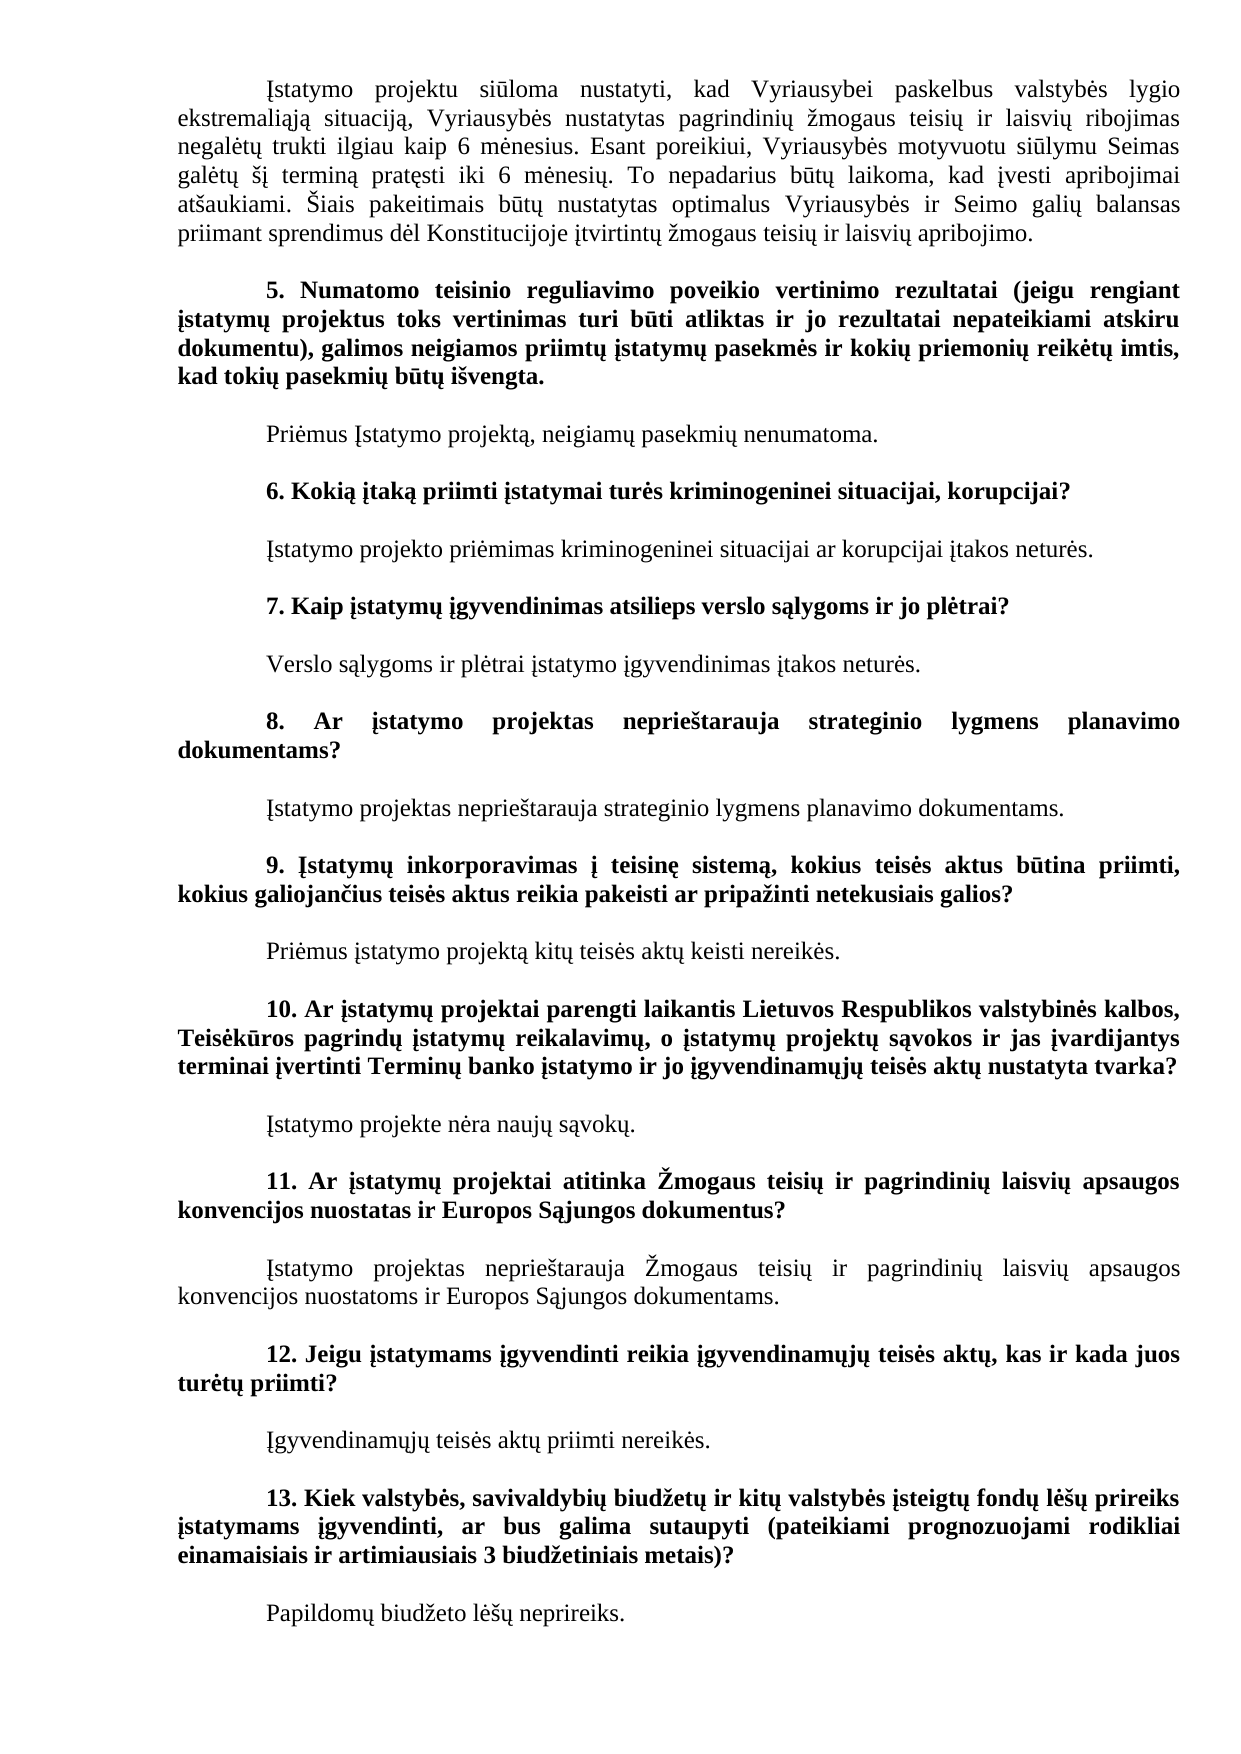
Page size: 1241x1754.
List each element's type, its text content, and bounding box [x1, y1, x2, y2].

text Priėmus įstatymo projektą kitų teisės aktų keisti nereikės. [177, 936, 1181, 965]
text 13. Kiek valstybės, savivaldybių biudžetų ir kitų valstybės įsteigtų fondų lėšų prireiks įstatymams įgyvendinti, ar bus galima sutaupyti (pateikiami prognozuojami rodikliai einamaisiais ir artimiausiais 3 biudžetiniais metais)? [177, 1483, 1181, 1569]
text 8. Ar įstatymo projektas neprieštarauja strateginio lygmens planavimo dokumentams? [177, 706, 1181, 764]
text 11. Ar įstatymų projektai atitinka Žmogaus teisių ir pagrindinių laisvių apsaugos konvencijos nuostatas ir Europos Sąjungos dokumentus? [177, 1166, 1181, 1224]
text 9. Įstatymų inkorporavimas į teisinę sistemą, kokius teisės aktus būtina priimti, kokius galiojančius teisės aktus reikia pakeisti ar pripažinti netekusiais galios? [177, 850, 1181, 908]
text Įstatymo projektas neprieštarauja Žmogaus teisių ir pagrindinių laisvių apsaugos konvencijos nuostatoms ir Europos Sąjungos dokumentams. [177, 1253, 1181, 1310]
text Verslo sąlygoms ir plėtrai įstatymo įgyvendinimas įtakos neturės. [177, 649, 1181, 678]
text Įgyvendinamųjų teisės aktų priimti nereikės. [177, 1425, 1181, 1454]
text 12. Jeigu įstatymams įgyvendinti reikia įgyvendinamųjų teisės aktų, kas ir kada juos turėtų priimti? [177, 1339, 1181, 1396]
text Priėmus Įstatymo projektą, neigiamų pasekmių nenumatoma. [177, 419, 1181, 448]
text Įstatymo projektu siūloma nustatyti, kad Vyriausybei paskelbus valstybės lygio ekstremaliąją situaciją, Vyriausybės nustatytas pagrindinių žmogaus teisių ir laisvių ribojimas negalėtų trukti ilgiau kaip 6 mėnesius. Esant poreikiui, Vyriausybės motyvuotu siūlymu Seimas galėtų šį terminą pratęsti iki 6 mėnesių. To nepadarius būtų laikoma, kad įvesti apribojimai atšaukiami. Šiais pakeitimais būtų nustatytas optimalus Vyriausybės ir Seimo galių balansas priimant sprendimus dėl Konstitucijoje įtvirtintų žmogaus teisių ir laisvių apribojimo. [177, 74, 1181, 246]
text Įstatymo projektas neprieštarauja strateginio lygmens planavimo dokumentams. [177, 793, 1181, 821]
text Įstatymo projekto priėmimas kriminogeninei situacijai ar korupcijai įtakos neturės. [177, 534, 1181, 563]
text Įstatymo projekte nėra naujų sąvokų. [177, 1109, 1181, 1138]
text 5. Numatomo teisinio reguliavimo poveikio vertinimo rezultatai (jeigu rengiant įstatymų projektus toks vertinimas turi būti atliktas ir jo rezultatai nepateikiami atskiru dokumentu), galimos neigiamos priimtų įstatymų pasekmės ir kokių priemonių reikėtų imtis, kad tokių pasekmių būtų išvengta. [177, 275, 1181, 390]
text 6. Kokią įtaką priimti įstatymai turės kriminogeninei situacijai, korupcijai? [177, 476, 1181, 505]
text 10. Ar įstatymų projektai parengti laikantis Lietuvos Respublikos valstybinės kalbos, Teisėkūros pagrindų įstatymų reikalavimų, o įstatymų projektų sąvokos ir jas įvardijantys terminai įvertinti Terminų banko įstatymo ir jo įgyvendinamųjų teisės aktų nustatyta tvarka? [177, 994, 1181, 1080]
text Papildomų biudžeto lėšų neprireiks. [177, 1598, 1181, 1626]
text 7. Kaip įstatymų įgyvendinimas atsilieps verslo sąlygoms ir jo plėtrai? [177, 591, 1181, 620]
